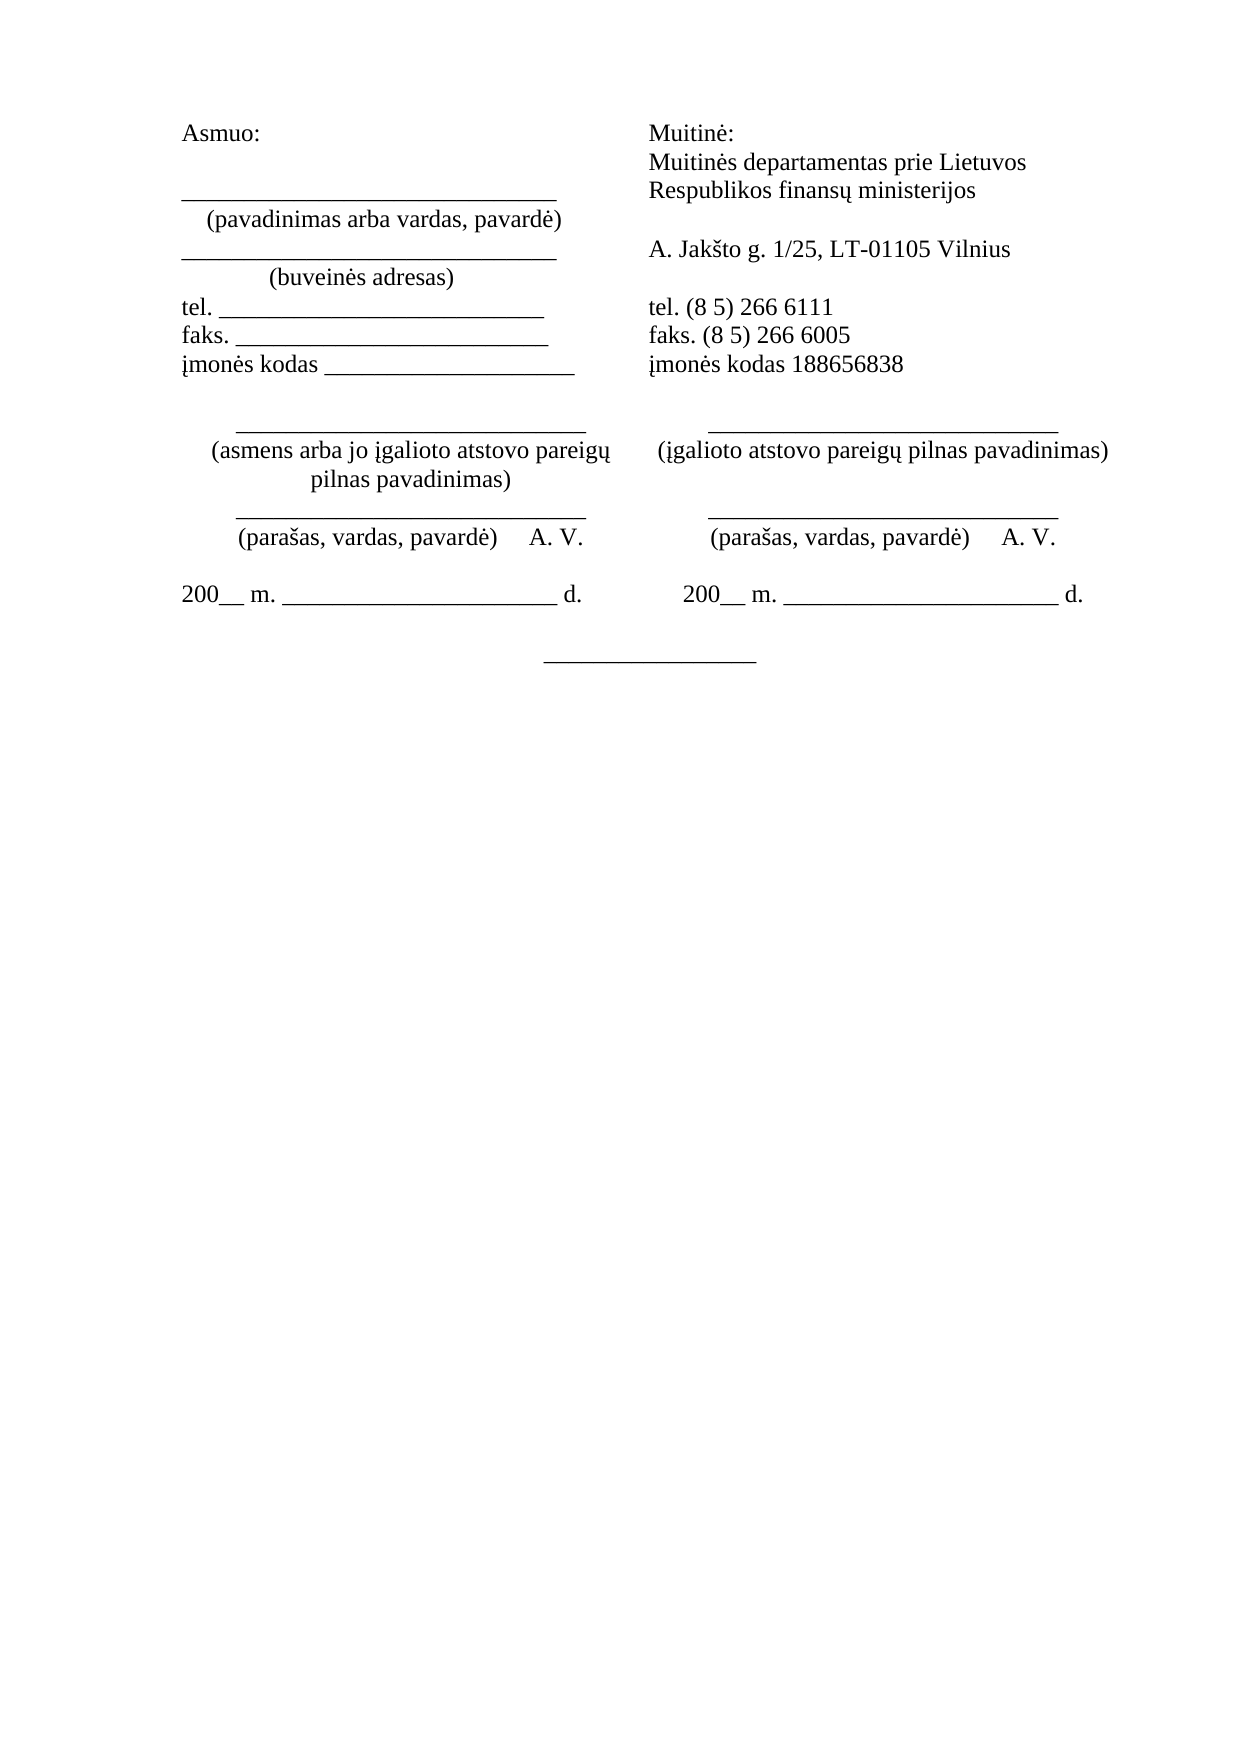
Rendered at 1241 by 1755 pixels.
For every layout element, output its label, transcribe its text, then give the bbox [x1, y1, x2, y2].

table_cell ____________________________ (įgalioto atstovo pareigų pilnas pavadinimas) [644, 378, 1122, 493]
table_cell ____________________________ (asmens arba jo įgalioto atstovo pareigų pilnas pavadinimas) [177, 378, 644, 493]
table_header Muitinė: Muitinės departamentas prie Lietuvos Respublikos finansų ministerijos [644, 118, 1122, 234]
table_cell faks. _________________________ [177, 320, 644, 349]
table_cell įmonės kodas 188656838 [644, 349, 1122, 378]
table_cell faks. (8 5) 266 6005 [644, 320, 1122, 349]
table_cell tel. (8 5) 266 6111 [644, 292, 1122, 320]
text _________________ [177, 637, 1122, 665]
table_header Asmuo: ______________________________ (pavadinimas arba vardas, pavardė) [177, 118, 644, 234]
table_cell tel. __________________________ [177, 292, 644, 320]
table_cell A. Jakšto g. 1/25, LT-01105 Vilnius [644, 234, 1122, 292]
table_cell įmonės kodas ____________________ [177, 349, 644, 378]
table_cell ______________________________ (buveinės adresas) [177, 234, 644, 292]
table_cell ____________________________ (parašas, vardas, pavardė) A. V. 200__ m. ______________________ d. [177, 493, 644, 608]
table_cell ____________________________ (parašas, vardas, pavardė) A. V. 200__ m. ______________________ d. [644, 493, 1122, 608]
